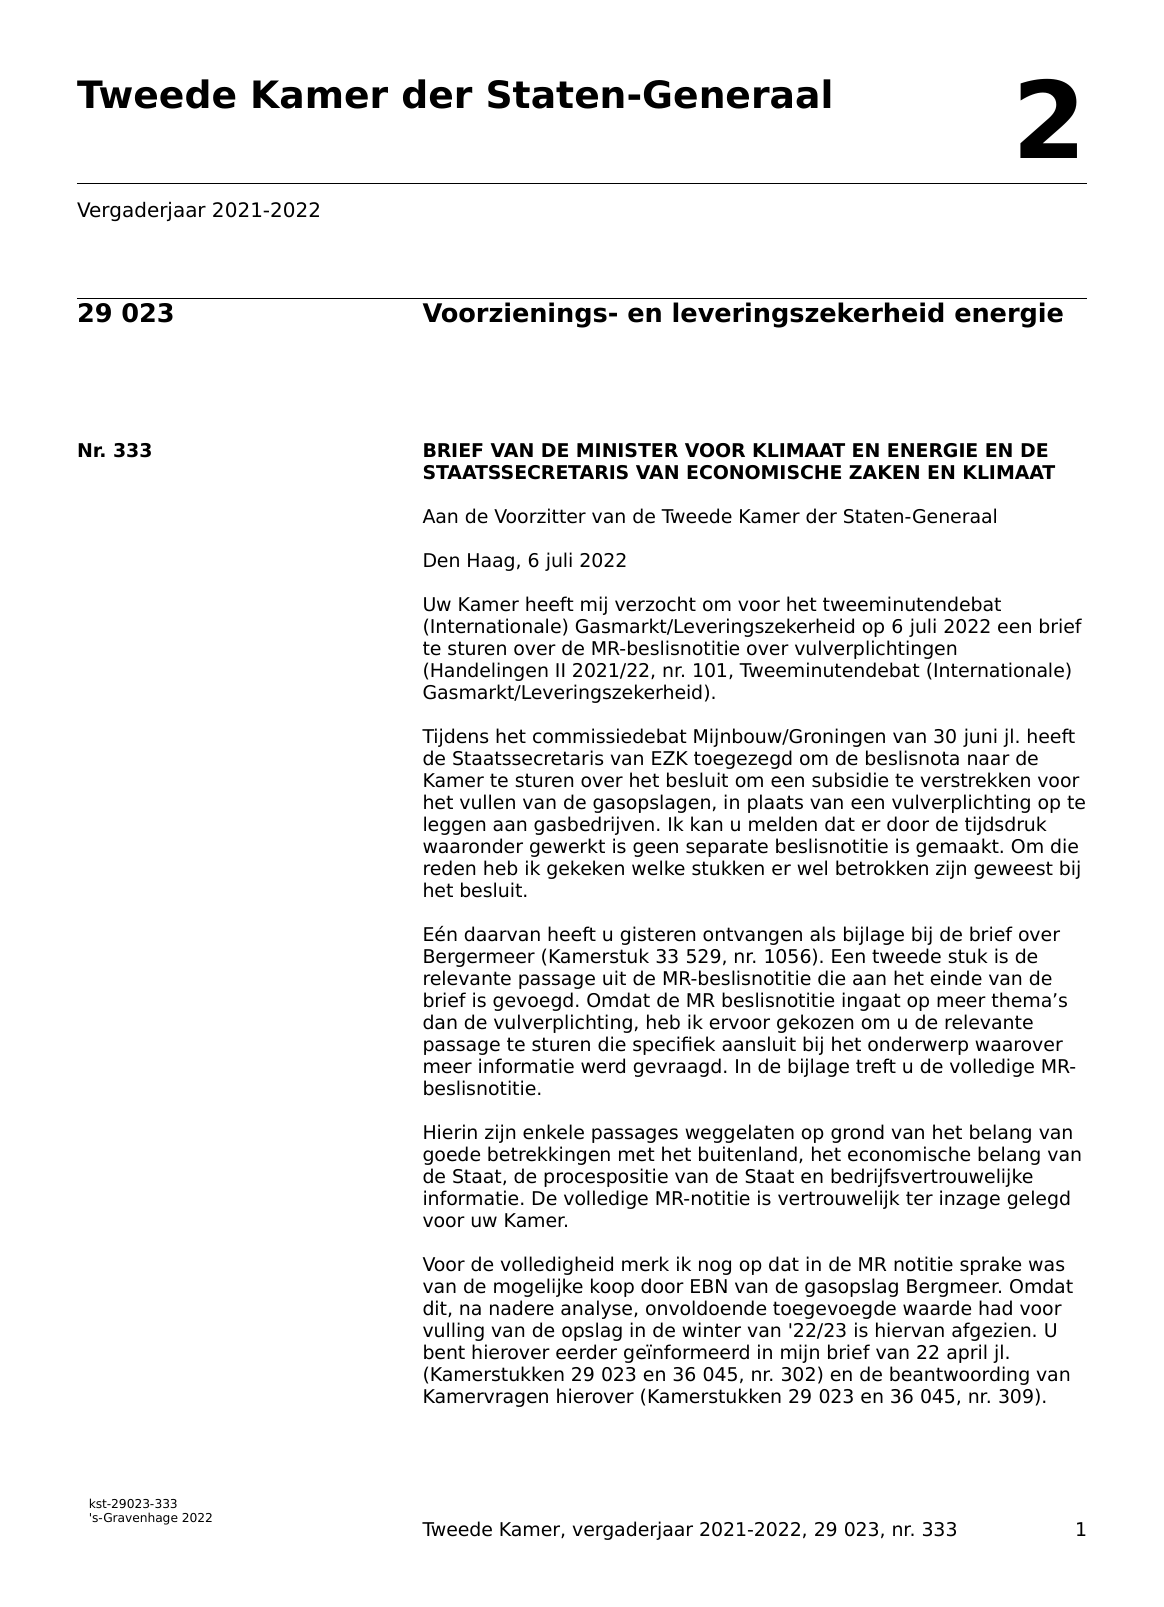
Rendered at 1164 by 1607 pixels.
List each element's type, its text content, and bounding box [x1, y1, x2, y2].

text 's-Gravenhage 2022 [88, 1511, 323, 1525]
table_header Tweede Kamer der Staten-Generaal [77, 59, 886, 183]
text kst-29023-333 [88, 1497, 323, 1511]
text Eén daarvan heeft u gisteren ontvangen als bijlage bij de brief over Bergermeer (Kamerstuk 33 529, nr. 1056). Een tweede stuk is de relevante passage uit de MR-beslisnotitie die aan het einde van de brief is gevoegd. Omdat de MR beslisnotitie ingaat op meer thema’s dan de vulverplichting, heb ik ervoor gekozen om u de relevante passage te sturen die specifiek aansluit bij het onderwerp waarover meer informatie werd gevraagd. In de bijlage treft u de volledige MR-beslisnotitie. [422, 924, 1087, 1100]
text Uw Kamer heeft mij verzocht om voor het tweeminutendebat (Internationale) Gasmarkt/Leveringszekerheid op 6 juli 2022 een brief te sturen over de MR-beslisnotitie over vulverplichtingen (Handelingen II 2021/22, nr. 101, Tweeminutendebat (Internationale) Gasmarkt/Leveringszekerheid). [422, 594, 1087, 704]
text Tijdens het commissiedebat Mijnbouw/Groningen van 30 juni jl. heeft de Staatssecretaris van EZK toegezegd om de beslisnota naar de Kamer te sturen over het besluit om een subsidie te verstrekken voor het vullen van de gasopslagen, in plaats van een vulverplichting op te leggen aan gasbedrijven. Ik kan u melden dat er door de tijdsdruk waaronder gewerkt is geen separate beslisnotitie is gemaakt. Om die reden heb ik gekeken welke stukken er wel betrokken zijn geweest bij het besluit. [422, 726, 1087, 902]
table_cell Vergaderjaar 2021-2022 [77, 184, 1087, 298]
subtitle Nr. 333 BRIEF VAN DE MINISTER VOOR KLIMAAT EN ENERGIE EN DE STAATSSECRETARIS VAN ECONOMISCHE ZAKEN EN KLIMAAT [77, 440, 1087, 484]
text Hierin zijn enkele passages weggelaten op grond van het belang van goede betrekkingen met het buitenland, het economische belang van de Staat, de procespositie van de Staat en bedrijfsvertrouwelijke informatie. De volledige MR-notitie is vertrouwelijk ter inzage gelegd voor uw Kamer. [422, 1122, 1087, 1232]
table_header 2 [886, 59, 1087, 183]
text Voor de volledigheid merk ik nog op dat in de MR notitie sprake was van de mogelijke koop door EBN van de gasopslag Bergmeer. Omdat dit, na nadere analyse, onvoldoende toegevoegde waarde had voor vulling van de opslag in de winter van '22/23 is hiervan afgezien. U bent hierover eerder geïnformeerd in mijn brief van 22 april jl. (Kamerstukken 29 023 en 36 045, nr. 302) en de beantwoording van Kamervragen hierover (Kamerstukken 29 023 en 36 045, nr. 309). [422, 1254, 1087, 1408]
text Den Haag, 6 juli 2022 [422, 550, 1087, 572]
text Aan de Voorzitter van de Tweede Kamer der Staten-Generaal [422, 506, 1087, 528]
subtitle 29 023 Voorzienings- en leveringszekerheid energie [77, 299, 1087, 329]
